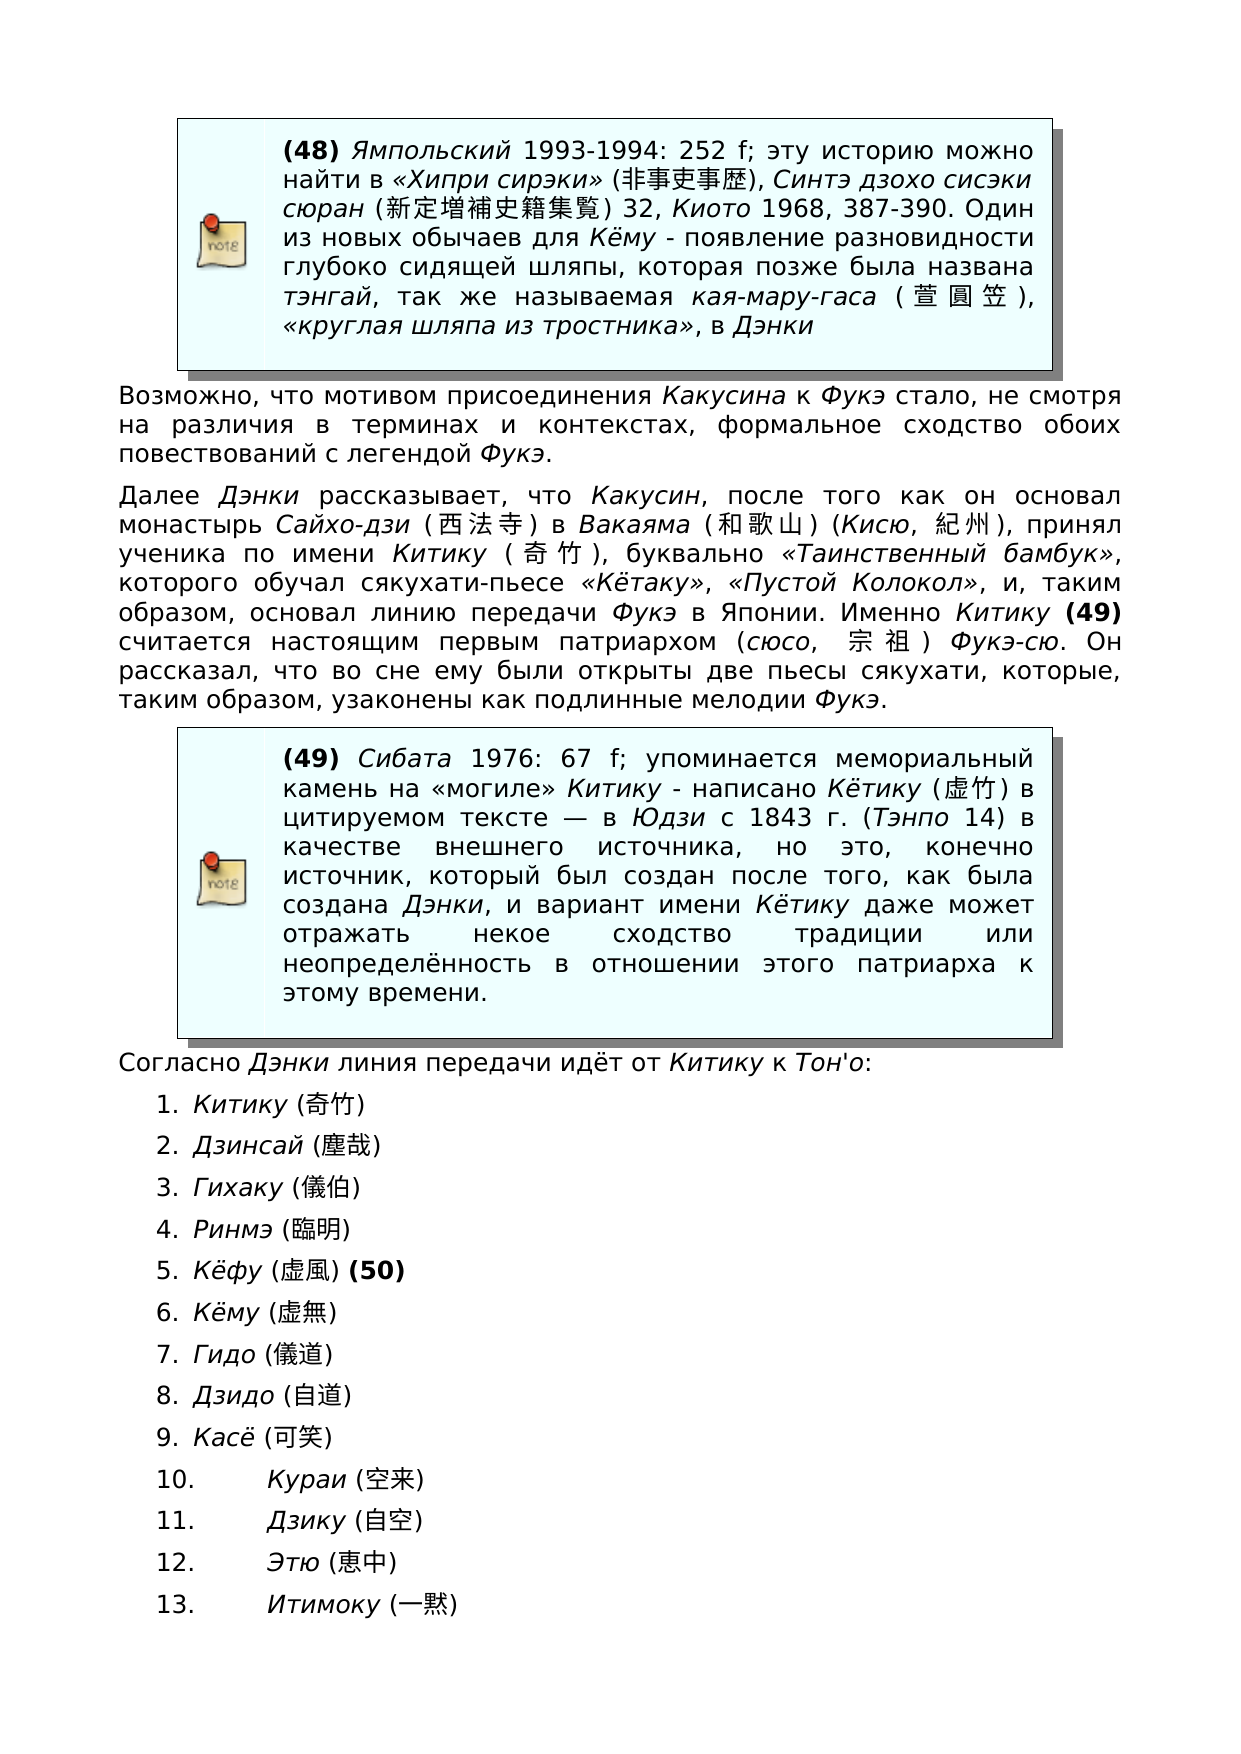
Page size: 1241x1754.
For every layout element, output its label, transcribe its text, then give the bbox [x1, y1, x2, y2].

table_header [178, 119, 264, 370]
list Кёму (虚無) [156, 1298, 1122, 1327]
picture [183, 844, 259, 920]
list Итимоку (一黙) [156, 1590, 1122, 1619]
list Дзинсай (塵哉) [156, 1131, 1122, 1161]
list Гихаку (儀伯) [156, 1173, 1122, 1202]
list Ринмэ (臨明) [156, 1215, 1122, 1244]
list Дзику (自空) [156, 1506, 1122, 1536]
table_header (48) Ямпольский 1993-1994: 252 f; эту историю можно найти в «Хипри сирэки» (非事吏事歴), Синтэ дзохо сисэки сюран (新定増補史籍集覧) 32, Киото 1968, 387-390. Один из новых обычаев для Кёму - появление разновидности глубоко сидящей шляпы, которая позже была названа тэнгай, так же называемая кая-мару-гаса (萱圓笠), «круглая шляпа из тростника», в Дэнки [265, 119, 1052, 370]
text Возможно, что мотивом присоединения Какусина к Фукэ стало, не смотря на различия в терминах и контекстах, формальное сходство обоих повествований с легендой Фукэ. [118, 381, 1122, 468]
list Кураи (空来) [156, 1465, 1122, 1494]
text Согласно Дэнки линия передачи идёт от Китику к Тон'о: [118, 1048, 1122, 1077]
list Дзидо (自道) [156, 1381, 1122, 1411]
table_header [178, 728, 264, 1037]
picture [183, 206, 259, 282]
table_header (49) Сибата 1976: 67 f; упоминается мемориальный камень на «могиле» Китику - написано Кётику (虚竹) в цитируемом тексте — в Юдзи с 1843 г. (Тэнпо 14) в качестве внешнего источника, но это, конечно источник, который был создан после того, как была создана Дэнки, и вариант имени Кётику даже может отражать некое сходство традиции или неопределённость в отношении этого патриарха к этому времени. [265, 728, 1052, 1037]
list Гидо (儀道) [156, 1340, 1122, 1369]
list Кёфу (虚風) (50) [156, 1256, 1122, 1286]
list Касё (可笑) [156, 1423, 1122, 1452]
text Далее Дэнки рассказывает, что Какусин, после того как он основал монастырь Сайхо-дзи (西法寺) в Вакаяма (和歌山) (Кисю, 紀州), принял ученика по имени Китику (奇竹), буквально «Таинственный бамбук», которого обучал сякухати-пьесе «Кётаку», «Пустой Колокол», и, таким образом, основал линию передачи Фукэ в Японии. Именно Китику (49) считается настоящим первым патриархом (сюсо, 宗祖) Фукэ-сю. Он рассказал, что во сне ему были открыты две пьесы сякухати, которые, таким образом, узаконены как подлинные мелодии Фукэ. [118, 481, 1122, 714]
list Этю (恵中) [156, 1548, 1122, 1577]
list Китику (奇竹) [156, 1090, 1122, 1119]
